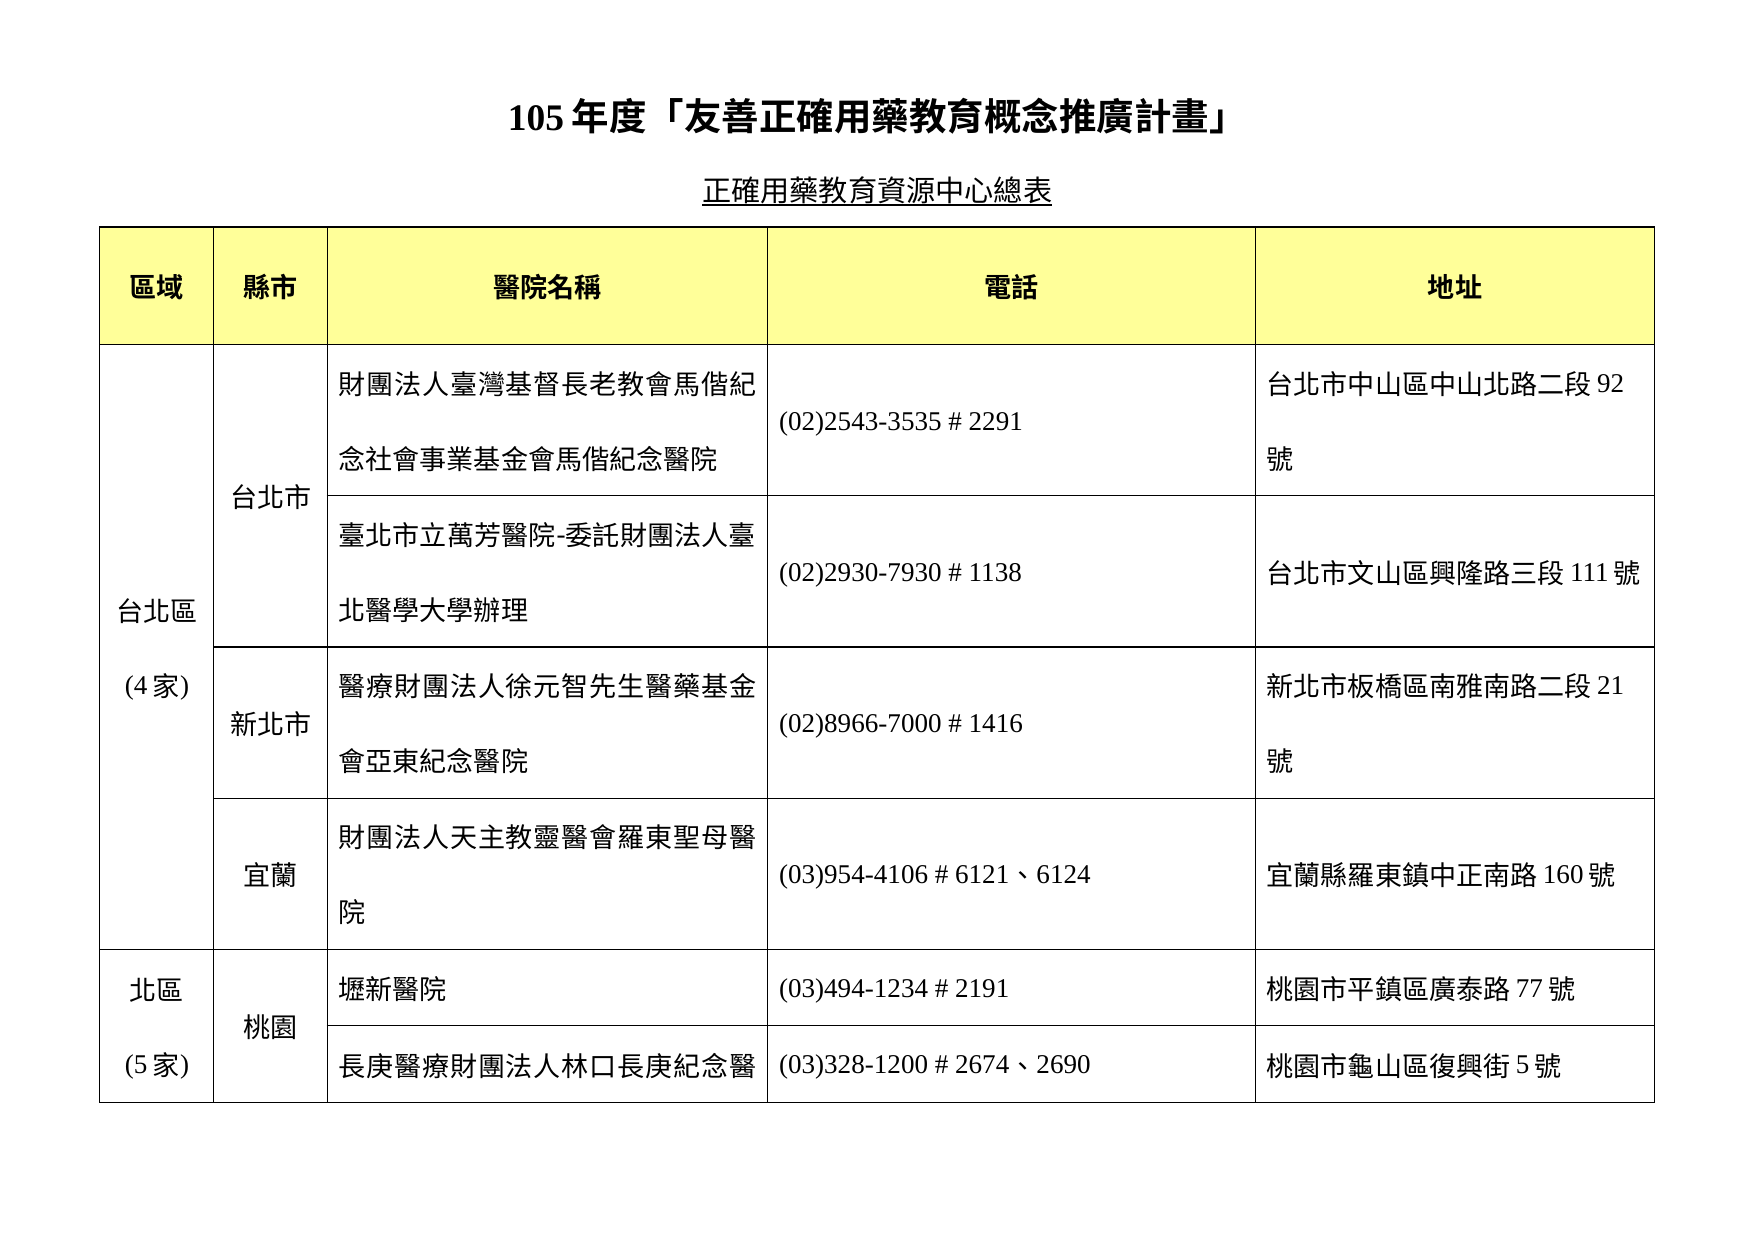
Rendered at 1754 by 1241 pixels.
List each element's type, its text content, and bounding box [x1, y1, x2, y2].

table_header 醫院名稱 [328, 228, 767, 344]
table_cell (03)328-1200 # 2674、2690 [768, 1026, 1255, 1102]
text 105年度「友善正確用藥教育概念推廣計畫」 [118, 76, 1636, 151]
table_cell 桃園 [214, 950, 327, 1102]
table_cell 新北市板橋區南雅南路二段21號 [1256, 648, 1654, 797]
table_cell 財團法人臺灣基督長老教會馬偕紀念社會事業基金會馬偕紀念醫院 [328, 345, 767, 495]
table_header 地址 [1256, 228, 1654, 344]
table_cell 台北區 (4家) [100, 345, 213, 948]
table_cell 桃園市平鎮區廣泰路77號 [1256, 950, 1654, 1025]
table_cell 北區 (5家) [100, 950, 213, 1102]
table_cell 醫療財團法人徐元智先生醫藥基金會亞東紀念醫院 [328, 648, 767, 797]
table_header 電話 [768, 228, 1255, 344]
table_cell (02)2543-3535 # 2291 [768, 345, 1255, 495]
table_cell (02)2930-7930 # 1138 [768, 496, 1255, 646]
table_cell 長庚醫療財團法人林口長庚紀念醫 [328, 1026, 767, 1102]
table_cell 台北市文山區興隆路三段111號 [1256, 496, 1654, 646]
table_cell 財團法人天主教靈醫會羅東聖母醫院 [328, 799, 767, 948]
table_cell 台北市 [214, 345, 327, 646]
table_header 縣市 [214, 228, 327, 344]
table_cell (03)494-1234 # 2191 [768, 950, 1255, 1025]
table_cell 台北市中山區中山北路二段92號 [1256, 345, 1654, 495]
table_cell 宜蘭縣羅東鎮中正南路160號 [1256, 799, 1654, 948]
table_cell (03)954-4106 # 6121、6124 [768, 799, 1255, 948]
table_cell 新北市 [214, 648, 327, 797]
table_cell 壢新醫院 [328, 950, 767, 1025]
table_cell 桃園市龜山區復興街5號 [1256, 1026, 1654, 1102]
table_cell 臺北市立萬芳醫院-委託財團法人臺北醫學大學辦理 [328, 496, 767, 646]
table_cell 宜蘭 [214, 799, 327, 948]
table_header 區域 [100, 228, 213, 344]
table_cell (02)8966-7000 # 1416 [768, 648, 1255, 797]
text 正確用藥教育資源中心總表 [118, 151, 1636, 226]
